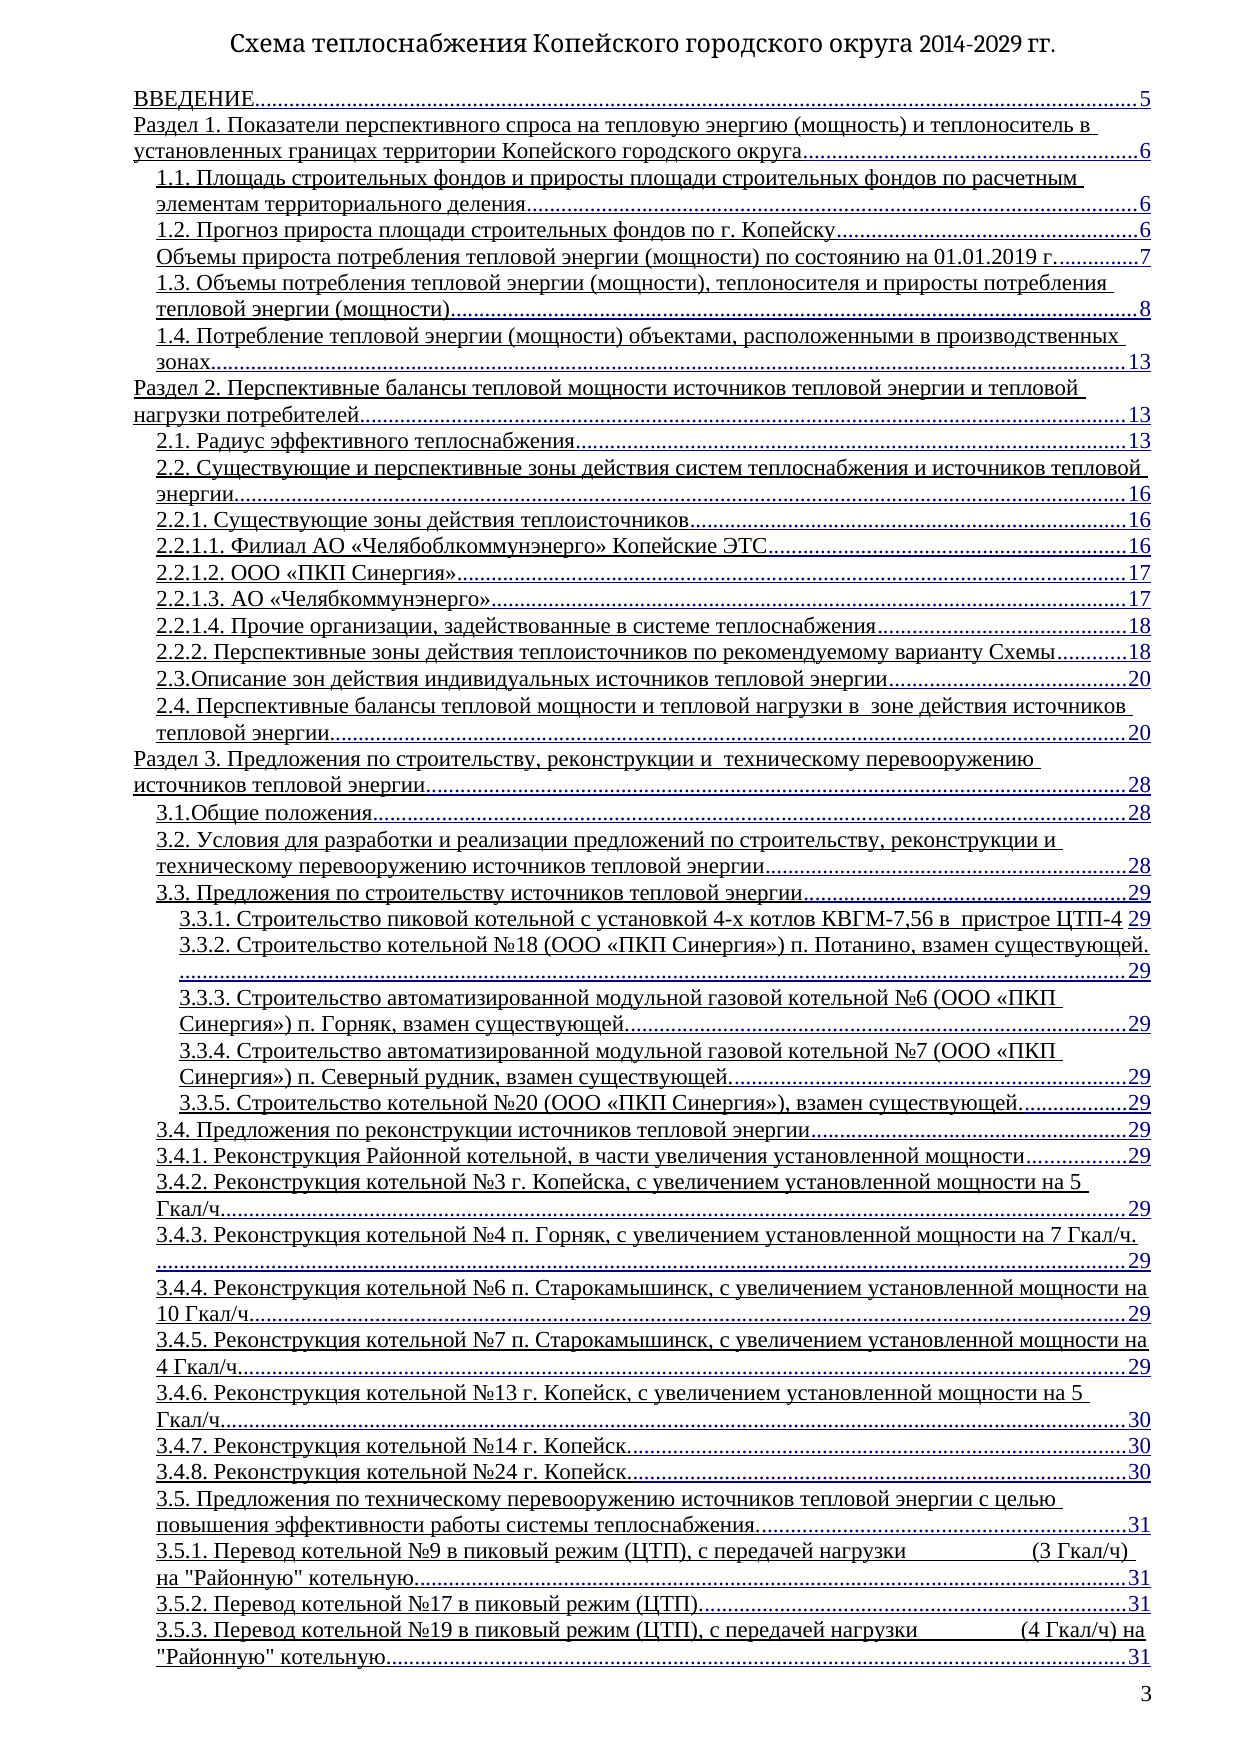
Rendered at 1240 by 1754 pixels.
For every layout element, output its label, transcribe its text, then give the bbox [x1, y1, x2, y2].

text 3.4.2. Реконструкция котельной №3 г. Копейска, с увеличением установленной мощности на 5 Гкал/ч. 29 [156, 1168, 1152, 1221]
text 2.1. Радиус эффективного теплоснабжения 13 [156, 427, 1152, 453]
text 1.4. Потребление тепловой энергии (мощности) объектами, расположенными в производственных зонах 13 [156, 322, 1152, 374]
text 3.3. Предложения по строительству источников тепловой энергии 29 [156, 878, 1152, 905]
text 2.3. Описание зон действия индивидуальных источников тепловой энергии 20 [156, 664, 1152, 692]
text 2.2.1.3. АО «Челябкоммунэнерго» 17 [156, 585, 1152, 612]
text 3.5. Предложения по техническому перевооружению источников тепловой энергии с целью повышения эффективности работы системы теплоснабжения. 31 [156, 1485, 1152, 1537]
text 3.2. Условия для разработки и реализации предложений по строительству, реконструкции и техническому перевооружению источников тепловой энергии 28 [156, 826, 1152, 878]
text 3.4.7. Реконструкция котельной №14 г. Копейск. 30 [156, 1432, 1152, 1458]
text 3.4.8. Реконструкция котельной №24 г. Копейск. 30 [156, 1458, 1152, 1485]
text 1.3. Объемы потребления тепловой энергии (мощности), теплоносителя и приросты потребления тепловой энергии (мощности) 8 [156, 269, 1152, 322]
text 3.5.2. Перевод котельной №17 в пиковый режим (ЦТП). 31 [156, 1590, 1152, 1616]
text 1.1. Площадь строительных фондов и приросты площади строительных фондов по расчетным элементам территориального деления 6 [156, 164, 1152, 216]
text 3.3.2. Строительство котельной №18 (ООО «ПКП Синергия») п. Потанино, взамен существующей. 29 [179, 931, 1152, 984]
text 3.3.5. Строительство котельной №20 (ООО «ПКП Синергия»), взамен существующей. 29 [179, 1089, 1152, 1116]
text 3.4.4. Реконструкция котельной №6 п. Старокамышинск, с увеличением установленной мощности на 10 Гкал/ч. 29 [156, 1274, 1152, 1327]
text 2.2.2. Перспективные зоны действия теплоисточников по рекомендуемому варианту Схемы 18 [156, 638, 1152, 664]
text 3.3.3. Строительство автоматизированной модульной газовой котельной №6 (ООО «ПКП Синергия») п. Горняк, взамен существующей. 29 [179, 984, 1152, 1037]
text Раздел 2. Перспективные балансы тепловой мощности источников тепловой энергии и тепловой нагрузки потребителей 13 [133, 374, 1152, 427]
text Объемы прироста потребления тепловой энергии (мощности) по состоянию на 01.01.2019 г. 7 [156, 243, 1152, 269]
text 3.4.1. Реконструкция Районной котельной, в части увеличения установленной мощности 29 [156, 1142, 1152, 1168]
text 3.3.4. Строительство автоматизированной модульной газовой котельной №7 (ООО «ПКП Синергия») п. Северный рудник, взамен существующей. 29 [179, 1037, 1152, 1089]
text Раздел 1. Показатели перспективного спроса на тепловую энергию (мощность) и теплоноситель в установленных границах территории Копейского городского округа 6 [133, 111, 1152, 164]
text 2.2.1.1. Филиал АО «Челябоблкоммунэнерго» Копейские ЭТС 16 [156, 533, 1152, 559]
text 2.2.1.4. Прочие организации, задействованные в системе теплоснабжения 18 [156, 612, 1152, 638]
text 3.5.3. Перевод котельной №19 в пиковый режим (ЦТП), с передачей нагрузки (4 Гкал/ч) на "Районную" котельную. 31 [156, 1616, 1152, 1669]
text 2.4. Перспективные балансы тепловой мощности и тепловой нагрузки в зоне действия источников тепловой энергии 20 [156, 692, 1152, 745]
text ВВЕДЕНИЕ 5 [133, 84, 1152, 111]
text 3.4.5. Реконструкция котельной №7 п. Старокамышинск, с увеличением установленной мощности на 4 Гкал/ч. 29 [156, 1327, 1152, 1379]
text 2.2. Существующие и перспективные зоны действия систем теплоснабжения и источников тепловой энергии 16 [156, 453, 1152, 506]
text 3.4. Предложения по реконструкции источников тепловой энергии 29 [156, 1116, 1152, 1142]
text 3.4.6. Реконструкция котельной №13 г. Копейск, с увеличением установленной мощности на 5 Гкал/ч. 30 [156, 1379, 1152, 1432]
text 3.1. Общие положения 28 [156, 798, 1152, 826]
text 3.4.3. Реконструкция котельной №4 п. Горняк, с увеличением установленной мощности на 7 Гкал/ч. 29 [156, 1221, 1152, 1274]
text 1.2. Прогноз прироста площади строительных фондов по г. Копейску 6 [156, 216, 1152, 243]
text 3.3.1. Строительство пиковой котельной с установкой 4-х котлов КВГМ-7,56 в пристрое ЦТП-4 29 [179, 905, 1152, 931]
text 3.5.1. Перевод котельной №9 в пиковый режим (ЦТП), с передачей нагрузки (3 Гкал/ч) на "Районную" котельную. 31 [156, 1537, 1152, 1590]
text 2.2.1.2. ООО «ПКП Синергия» 17 [156, 559, 1152, 585]
text Раздел 3. Предложения по строительству, реконструкции и техническому перевооружению источников тепловой энергии 28 [133, 745, 1152, 798]
text 2.2.1. Существующие зоны действия теплоисточников 16 [156, 506, 1152, 533]
